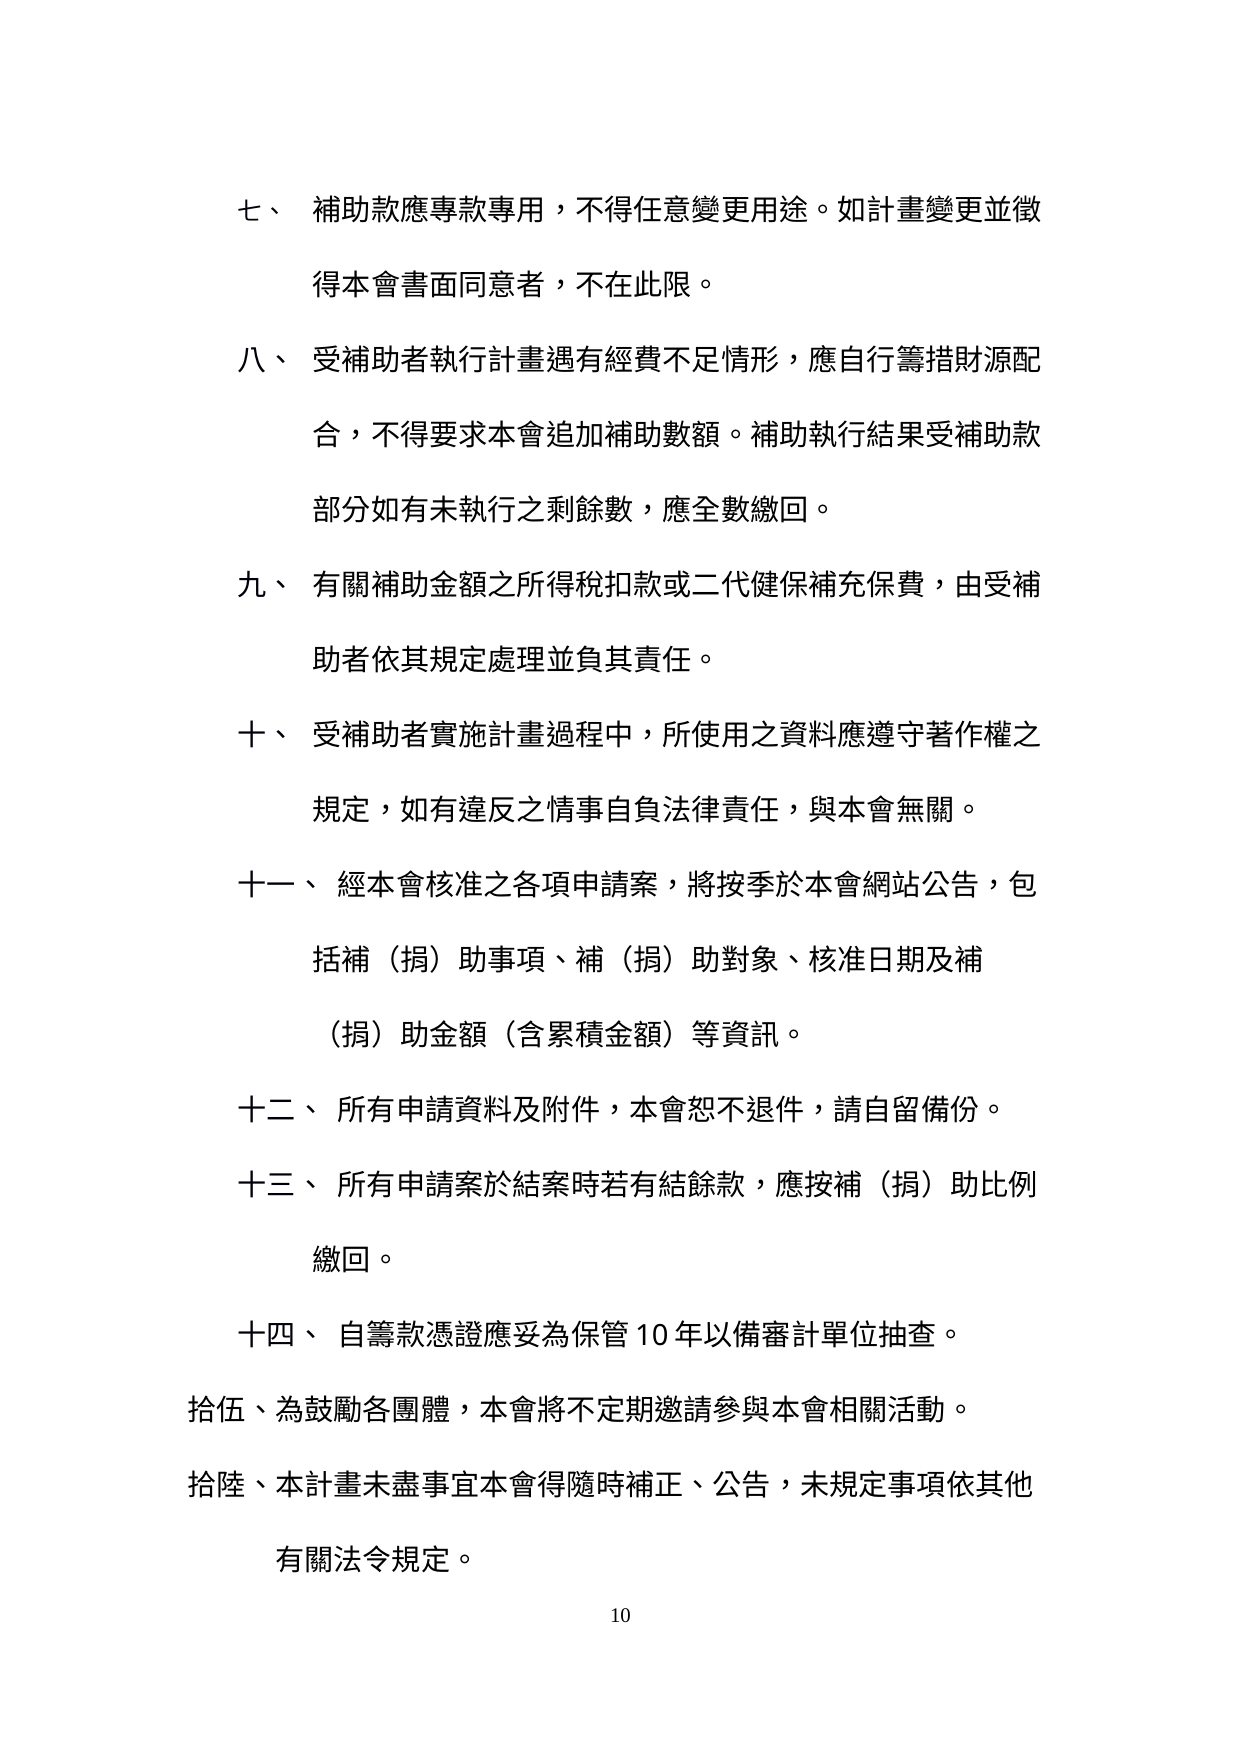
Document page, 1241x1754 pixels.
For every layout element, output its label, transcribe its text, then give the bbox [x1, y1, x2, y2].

text 拾伍、為鼓勵各團體，本會將不定期邀請參與本會相關活動。 [187, 1364, 1053, 1439]
list 經本會核准之各項申請案，將按季於本會網站公告，包括補（捐）助事項、補（捐）助對象、核准日期及補（捐）助金額（含累積金額）等資訊。 [237, 839, 1045, 1064]
list 所有申請資料及附件，本會恕不退件，請自留備份。 [237, 1064, 1045, 1139]
list 有關補助金額之所得稅扣款或二代健保補充保費，由受補助者依其規定處理並負其責任。 [237, 539, 1045, 689]
list 補助款應專款專用，不得任意變更用途。如計畫變更並徵得本會書面同意者，不在此限。 [237, 164, 1045, 314]
text 拾陸、本計畫未盡事宜本會得隨時補正、公告，未規定事項依其他有關法令規定。 [187, 1439, 1053, 1589]
list 自籌款憑證應妥為保管10年以備審計單位抽查。 [237, 1289, 1045, 1364]
list 受補助者執行計畫遇有經費不足情形，應自行籌措財源配合，不得要求本會追加補助數額。補助執行結果受補助款部分如有未執行之剩餘數，應全數繳回。 [237, 314, 1045, 539]
list 所有申請案於結案時若有結餘款，應按補（捐）助比例繳回。 [237, 1139, 1045, 1289]
list 受補助者實施計畫過程中，所使用之資料應遵守著作權之規定，如有違反之情事自負法律責任，與本會無關。 [237, 689, 1045, 839]
